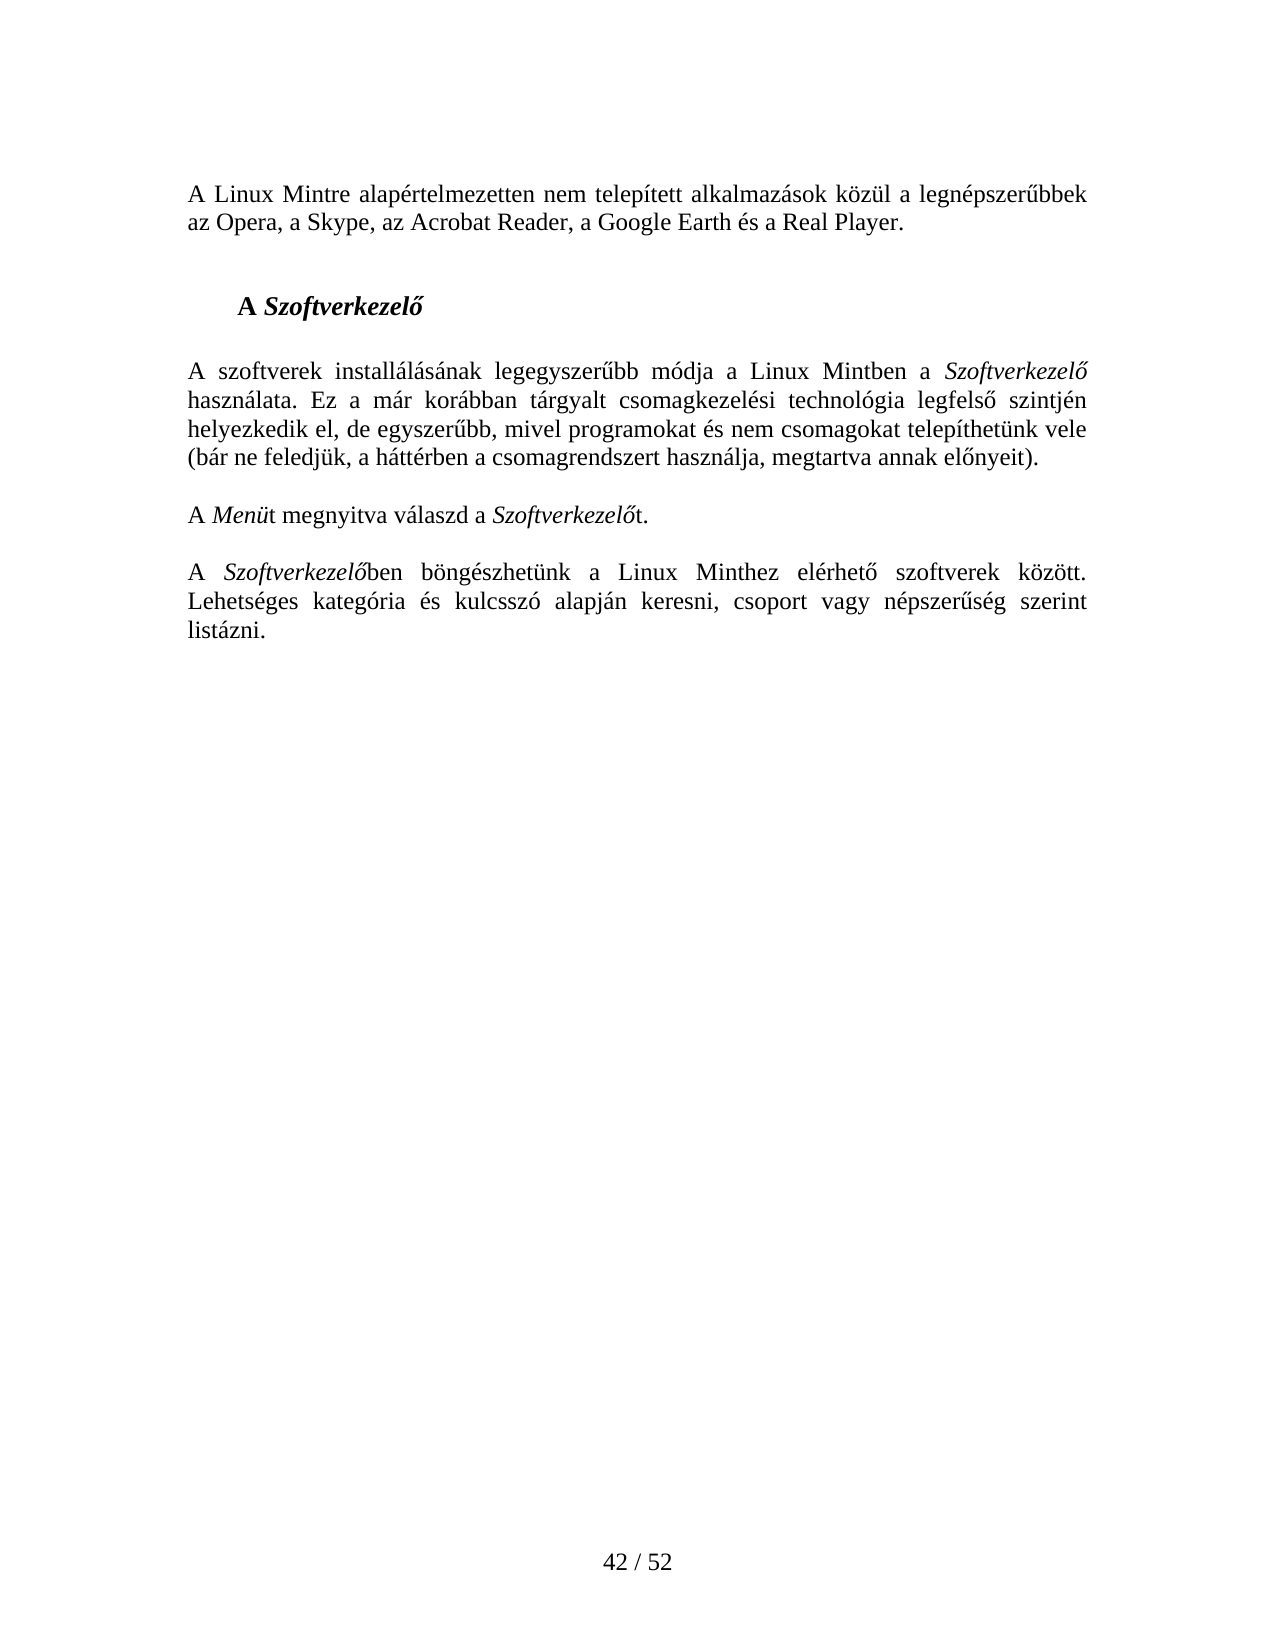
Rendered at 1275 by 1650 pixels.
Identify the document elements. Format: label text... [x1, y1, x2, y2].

text A Linux Mintre alapértelmezetten nem telepített alkalmazások közül a legnépszerűbbek az Opera, a Skype, az Acrobat Reader, a Google Earth és a Real Player. [187, 179, 1087, 236]
text A szoftverek installálásának legegyszerűbb módja a Linux Mintben a Szoftverkezelő használata. Ez a már korábban tárgyalt csomagkezelési technológia legfelső szintjén helyezkedik el, de egyszerűbb, mivel programokat és nem csomagokat telepíthetünk vele (bár ne feledjük, a háttérben a csomagrendszert használja, megtartva annak előnyeit). [187, 356, 1087, 471]
subtitle A Szoftverkezelő [187, 290, 1087, 321]
text A Menüt megnyitva válaszd a Szoftverkezelőt. [187, 500, 1087, 529]
